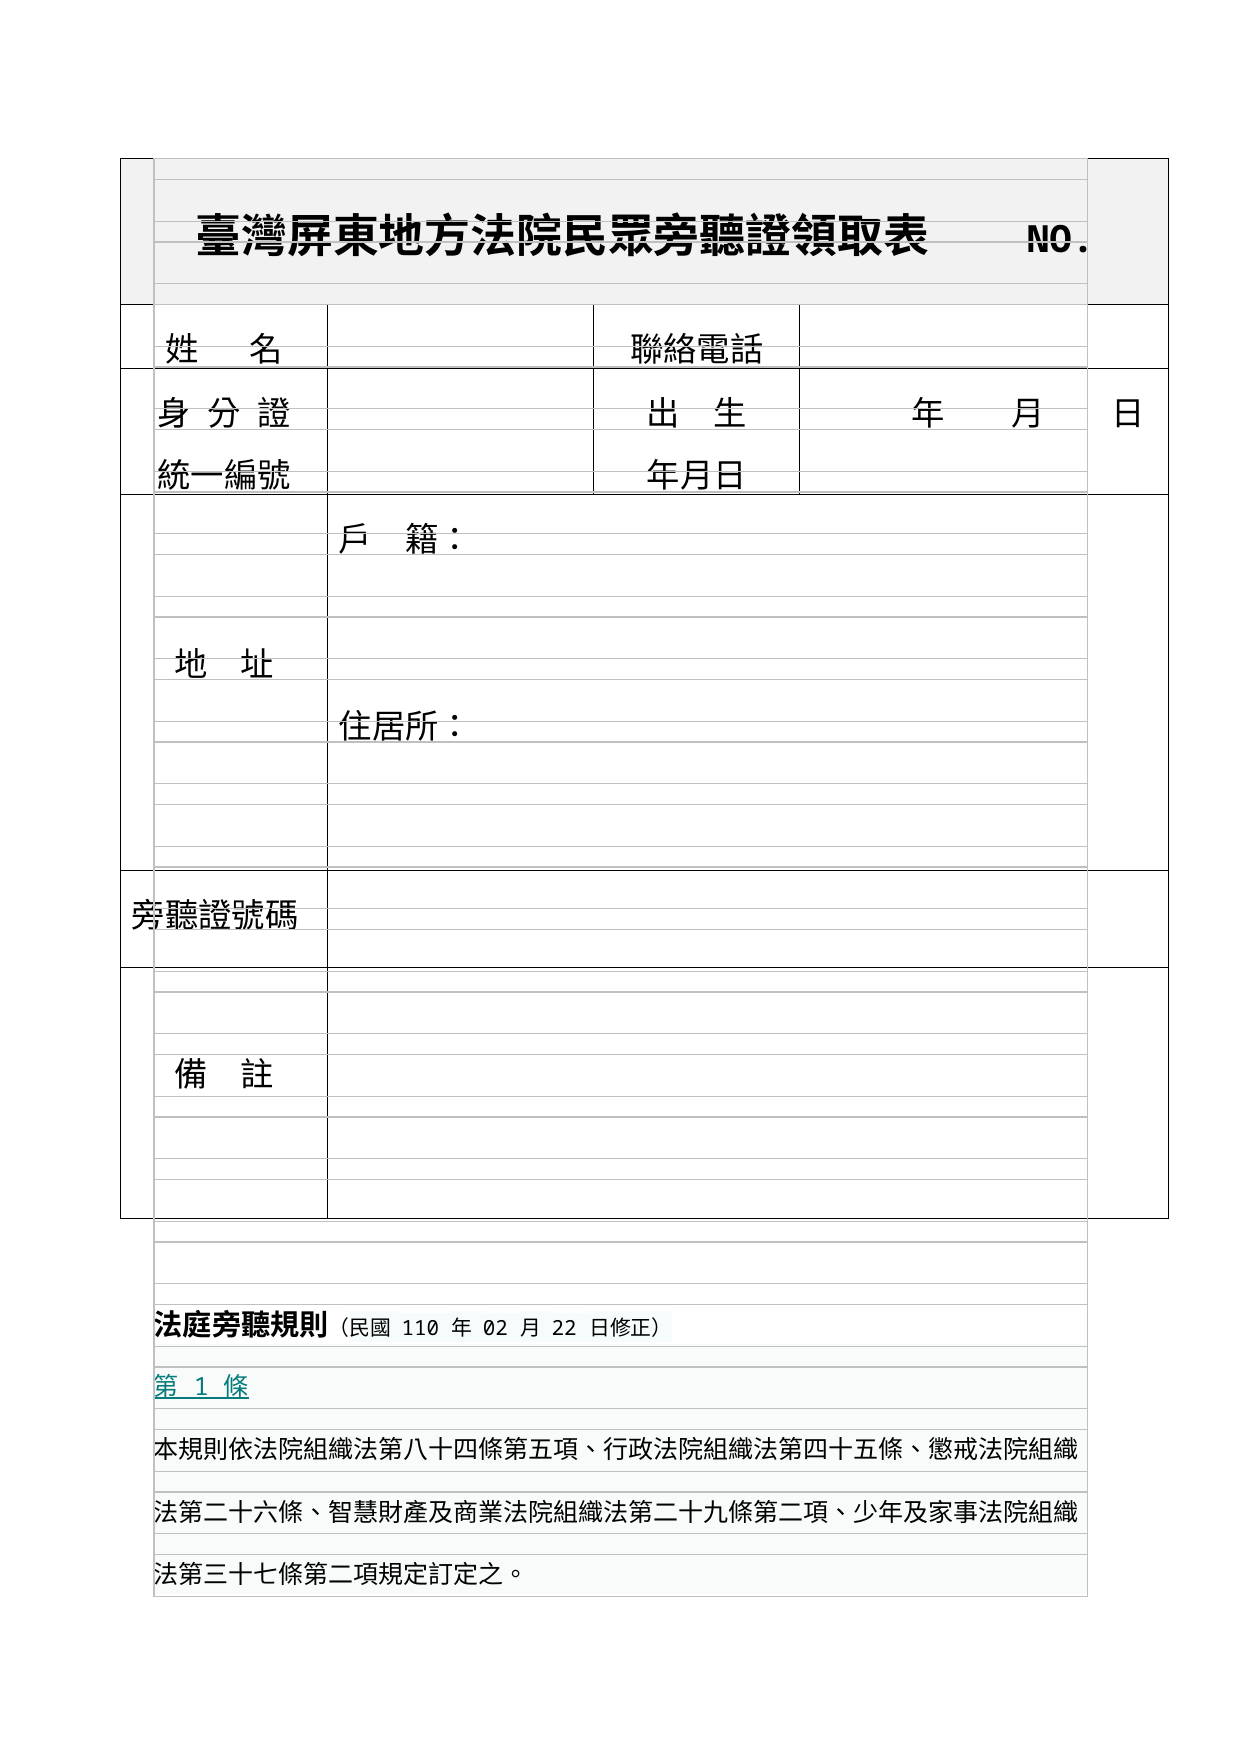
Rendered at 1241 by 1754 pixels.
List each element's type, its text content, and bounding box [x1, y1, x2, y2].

table_cell [328, 430, 593, 471]
table_cell 身 分 證 統一編號 [155, 430, 327, 471]
table_cell 旁聽證號碼 [289, 909, 327, 929]
text 第 1 條 [155, 1368, 1087, 1406]
table_cell 年 月 日 [800, 472, 1087, 491]
table_cell 聯絡電話 [594, 347, 799, 366]
table_cell 旁聽證號碼 [155, 930, 327, 967]
text [155, 1284, 1087, 1304]
table_cell 聯絡電話 [594, 305, 799, 346]
table_cell [155, 972, 327, 991]
table_cell 戶 籍： 住居所： [328, 743, 1087, 783]
table_cell [328, 347, 593, 366]
table_cell [328, 1055, 1087, 1096]
table_cell [328, 871, 1087, 908]
table_cell 地 址 [155, 784, 327, 804]
table_cell [328, 1180, 1087, 1218]
table_cell [328, 472, 593, 491]
table_cell 出 生 年月日 [594, 369, 799, 408]
text 法庭旁聽規則（民國 110 年 02 月 22 日修正） [155, 1305, 1087, 1344]
text 法第三十七條第二項規定訂定之。 [155, 1555, 1087, 1594]
table_header 臺灣屏東地方法院民眾旁聽證領取表 NO. [444, 222, 497, 241]
table_cell 戶 籍： 住居所： [328, 534, 412, 554]
table_cell [328, 993, 1087, 1033]
table_cell 地 址 [155, 722, 327, 741]
text 本規則依法院組織法第八十四條第五項、行政法院組織法第四十五條、懲戒法院組織 [155, 1430, 1087, 1471]
table_cell [1088, 305, 1168, 368]
table_cell 出 生 年月日 [721, 475, 738, 485]
table_cell [155, 1118, 327, 1158]
table_cell 地 址 [155, 659, 327, 679]
table_cell 姓 名 [155, 347, 327, 366]
table_cell [800, 305, 1087, 346]
table_cell 年 月 日 [800, 369, 1087, 408]
table_cell 出 生 年月日 [594, 409, 799, 429]
table_cell 身 分 證 統一編號 [155, 369, 327, 408]
table_cell [1088, 968, 1168, 1218]
table_cell 戶 籍： 住居所： [328, 784, 1087, 804]
table_cell 年 月 日 [1088, 369, 1168, 494]
table_cell [800, 347, 1087, 366]
table_cell 戶 籍： 住居所： [392, 722, 423, 741]
table_cell 地 址 [155, 555, 327, 596]
table_cell [121, 968, 153, 1218]
table_cell 旁聽證號碼 [155, 909, 176, 929]
table_cell [1088, 871, 1168, 967]
table_cell 地 址 [155, 597, 327, 616]
table_cell [155, 993, 327, 1033]
table_header 臺灣屏東地方法院民眾旁聽證領取表 NO. [155, 180, 1087, 221]
table_header 臺灣屏東地方法院民眾旁聽證領取表 NO. [785, 222, 820, 241]
table_header 臺灣屏東地方法院民眾旁聽證領取表 NO. [589, 222, 712, 241]
text [155, 1409, 1087, 1429]
table_header 臺灣屏東地方法院民眾旁聽證領取表 NO. [1088, 159, 1168, 304]
table_cell 戶 籍： 住居所： [328, 597, 1087, 616]
table_cell 旁聽證號碼 [178, 909, 246, 929]
table_cell 戶 籍： 住居所： [1088, 495, 1168, 870]
table_header 臺灣屏東地方法院民眾旁聽證領取表 NO. [909, 222, 1087, 241]
table_header 臺灣屏東地方法院民眾旁聽證領取表 NO. [718, 222, 766, 241]
table_cell 戶 籍： 住居所： [328, 659, 1087, 679]
table_cell 地 址 [155, 847, 327, 866]
table_cell [155, 1034, 327, 1054]
table_cell 地 址 [121, 495, 153, 870]
table_cell 戶 籍： 住居所： [328, 555, 1087, 596]
table_cell 戶 籍： 住居所： [328, 847, 1087, 866]
table_cell 出 生 年月日 [594, 430, 799, 471]
table_cell 出 生 年月日 [594, 472, 799, 491]
table_cell 姓 名 [155, 305, 327, 346]
table_cell 旁聽證號碼 [155, 871, 327, 908]
table_cell 地 址 [155, 680, 327, 721]
table_header 臺灣屏東地方法院民眾旁聽證領取表 NO. [875, 222, 903, 241]
table_header 臺灣屏東地方法院民眾旁聽證領取表 NO. [321, 222, 353, 241]
table_cell 地 址 [155, 618, 327, 658]
table_cell [328, 1159, 1087, 1179]
table_cell 地 址 [155, 495, 327, 533]
table_cell 地 址 [155, 743, 327, 783]
table_cell 戶 籍： 住居所： [328, 495, 1087, 533]
table_cell 姓 名 [121, 305, 153, 368]
table_cell [328, 909, 1087, 929]
table_cell 身 分 證 統一編號 [155, 409, 327, 429]
table_cell 戶 籍： 住居所： [346, 722, 390, 741]
table_cell [328, 369, 593, 408]
table_cell 地 址 [155, 534, 327, 554]
table_cell 備 註 [155, 1055, 327, 1096]
table_cell 身 分 證 統一編號 [155, 472, 327, 491]
table_cell [155, 1180, 327, 1218]
table_header 臺灣屏東地方法院民眾旁聽證領取表 NO. [121, 159, 153, 304]
table_header 臺灣屏東地方法院民眾旁聽證領取表 NO. [530, 222, 567, 241]
table_cell [155, 1159, 327, 1179]
table_header 臺灣屏東地方法院民眾旁聽證領取表 NO. [155, 243, 1087, 283]
table_cell 旁聽證號碼 [121, 871, 153, 967]
table_cell 地 址 [257, 659, 262, 675]
table_cell 戶 籍： 住居所： [433, 722, 1087, 741]
table_header 臺灣屏東地方法院民眾旁聽證領取表 NO. [155, 284, 1087, 304]
table_cell 戶 籍： 住居所： [415, 534, 1087, 554]
table_cell 旁聽證號碼 [245, 909, 294, 929]
table_cell 戶 籍： 住居所： [328, 805, 1087, 846]
table_cell 地 址 [155, 805, 327, 846]
table_cell 年 月 日 [800, 409, 1087, 429]
text 法第二十六條、智慧財產及商業法院組織法第二十九條第二項、少年及家事法院組織 [155, 1493, 1087, 1533]
table_cell [328, 972, 1087, 991]
table_cell [328, 1118, 1087, 1158]
table_cell 年 月 日 [800, 430, 1087, 471]
text [155, 1347, 1087, 1366]
table_header 臺灣屏東地方法院民眾旁聽證領取表 NO. [155, 159, 1087, 179]
table_cell 身 分 證 統一編號 [121, 369, 153, 494]
text [155, 1472, 1087, 1491]
table_cell 戶 籍： 住居所： [328, 680, 1087, 721]
table_cell [328, 930, 1087, 967]
table_cell 戶 籍： 住居所： [328, 722, 344, 741]
table_cell 姓 名 [259, 339, 270, 346]
table_cell [328, 1097, 1087, 1116]
table_header 臺灣屏東地方法院民眾旁聽證領取表 NO. [155, 222, 292, 241]
table_cell 姓 名 [262, 352, 276, 360]
table_cell [328, 305, 593, 346]
table_cell 戶 籍： 住居所： [328, 618, 1087, 658]
table_cell [328, 1034, 1087, 1054]
table_cell [328, 409, 593, 429]
text [155, 1534, 1087, 1554]
table_cell [155, 1097, 327, 1116]
table_header 臺灣屏東地方法院民眾旁聽證領取表 NO. [359, 222, 385, 241]
